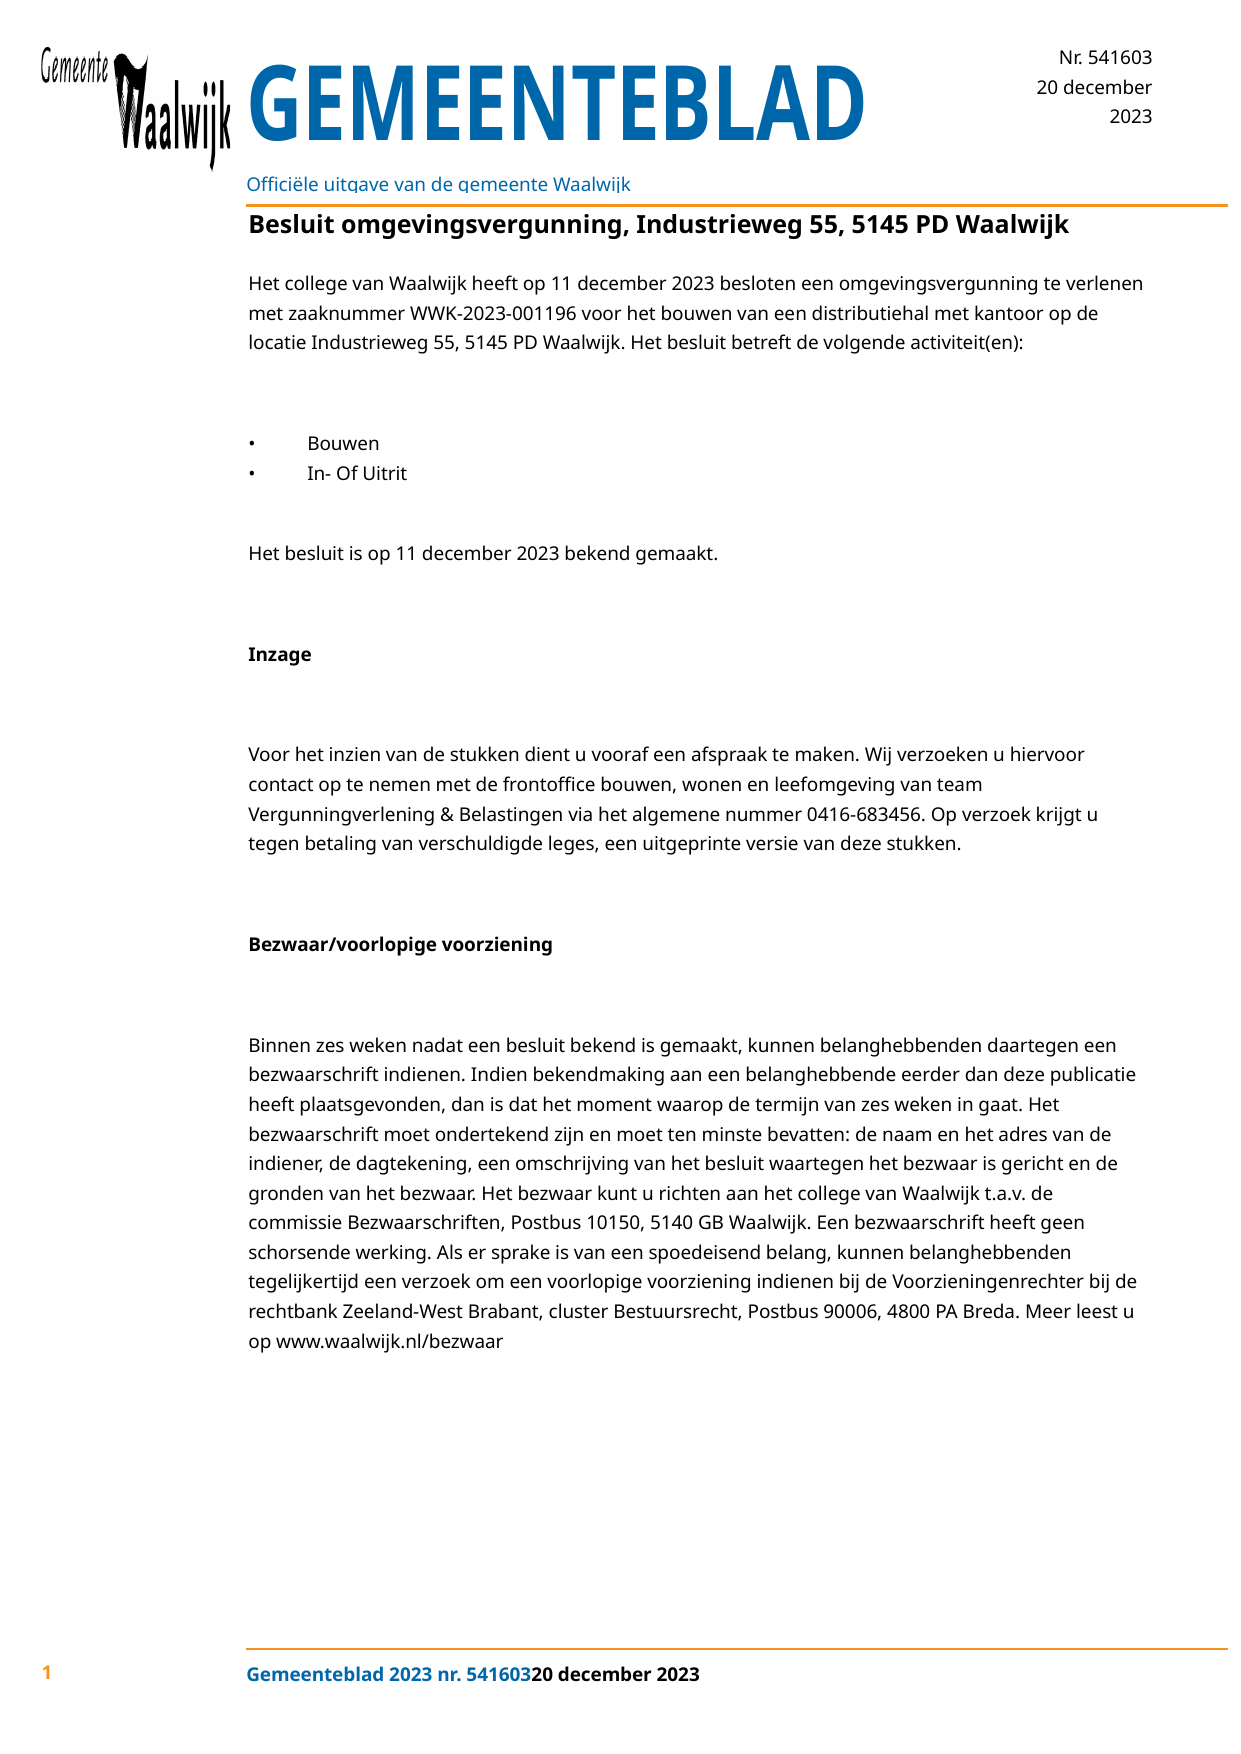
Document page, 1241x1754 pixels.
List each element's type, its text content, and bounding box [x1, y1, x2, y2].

text Het besluit is op 11 december 2023 bekend gemaakt. [248, 540, 1152, 566]
text Besluit omgevingsvergunning, Industrieweg 55, 5145 PD Waalwijk [248, 207, 1152, 241]
list Bouwen [248, 430, 1152, 456]
text Inzage [248, 641, 1152, 666]
list In- Of Uitrit [248, 460, 1152, 486]
text Bezwaar/voorlopige voorziening [248, 931, 1152, 957]
text Voor het inzien van de stukken dient u vooraf een afspraak te maken. Wij verzoeken u hiervoor contact op te nemen met de frontoffice bouwen, wonen en leefomgeving van team Vergunningverlening & Belastingen via het algemene nummer 0416-683456. Op verzoek krijgt u tegen betaling van verschuldigde leges, een uitgeprinte versie van deze stukken. [248, 742, 1152, 856]
text Binnen zes weken nadat een besluit bekend is gemaakt, kunnen belanghebbenden daartegen een bezwaarschrift indienen. Indien bekendmaking aan een belanghebbende eerder dan deze publicatie heeft plaatsgevonden, dan is dat het moment waarop de termijn van zes weken in gaat. Het bezwaarschrift moet ondertekend zijn en moet ten minste bevatten: de naam en het adres van de indiener, de dagtekening, een omschrijving van het besluit waartegen het bezwaar is gericht en de gronden van het bezwaar. Het bezwaar kunt u richten aan het college van Waalwijk t.a.v. de commissie Bezwaarschriften, Postbus 10150, 5140 GB Waalwijk. Een bezwaarschrift heeft geen schorsende werking. Als er sprake is van een spoedeisend belang, kunnen belanghebbenden tegelijkertijd een verzoek om een voorlopige voorziening indienen bij de Voorzieningenrechter bij de rechtbank Zeeland-West Brabant, cluster Bestuursrecht, Postbus 90006, 4800 PA Breda. Meer leest u op www.waalwijk.nl/bezwaar [248, 1032, 1152, 1353]
text Het college van Waalwijk heeft op 11 december 2023 besloten een omgevingsvergunning te verlenen met zaaknummer WWK-2023-001196 voor het bouwen van een distributiehal met kantoor op de locatie Industrieweg 55, 5145 PD Waalwijk. Het besluit betreft de volgende activiteit(en): [248, 270, 1152, 355]
picture [41, 47, 231, 172]
